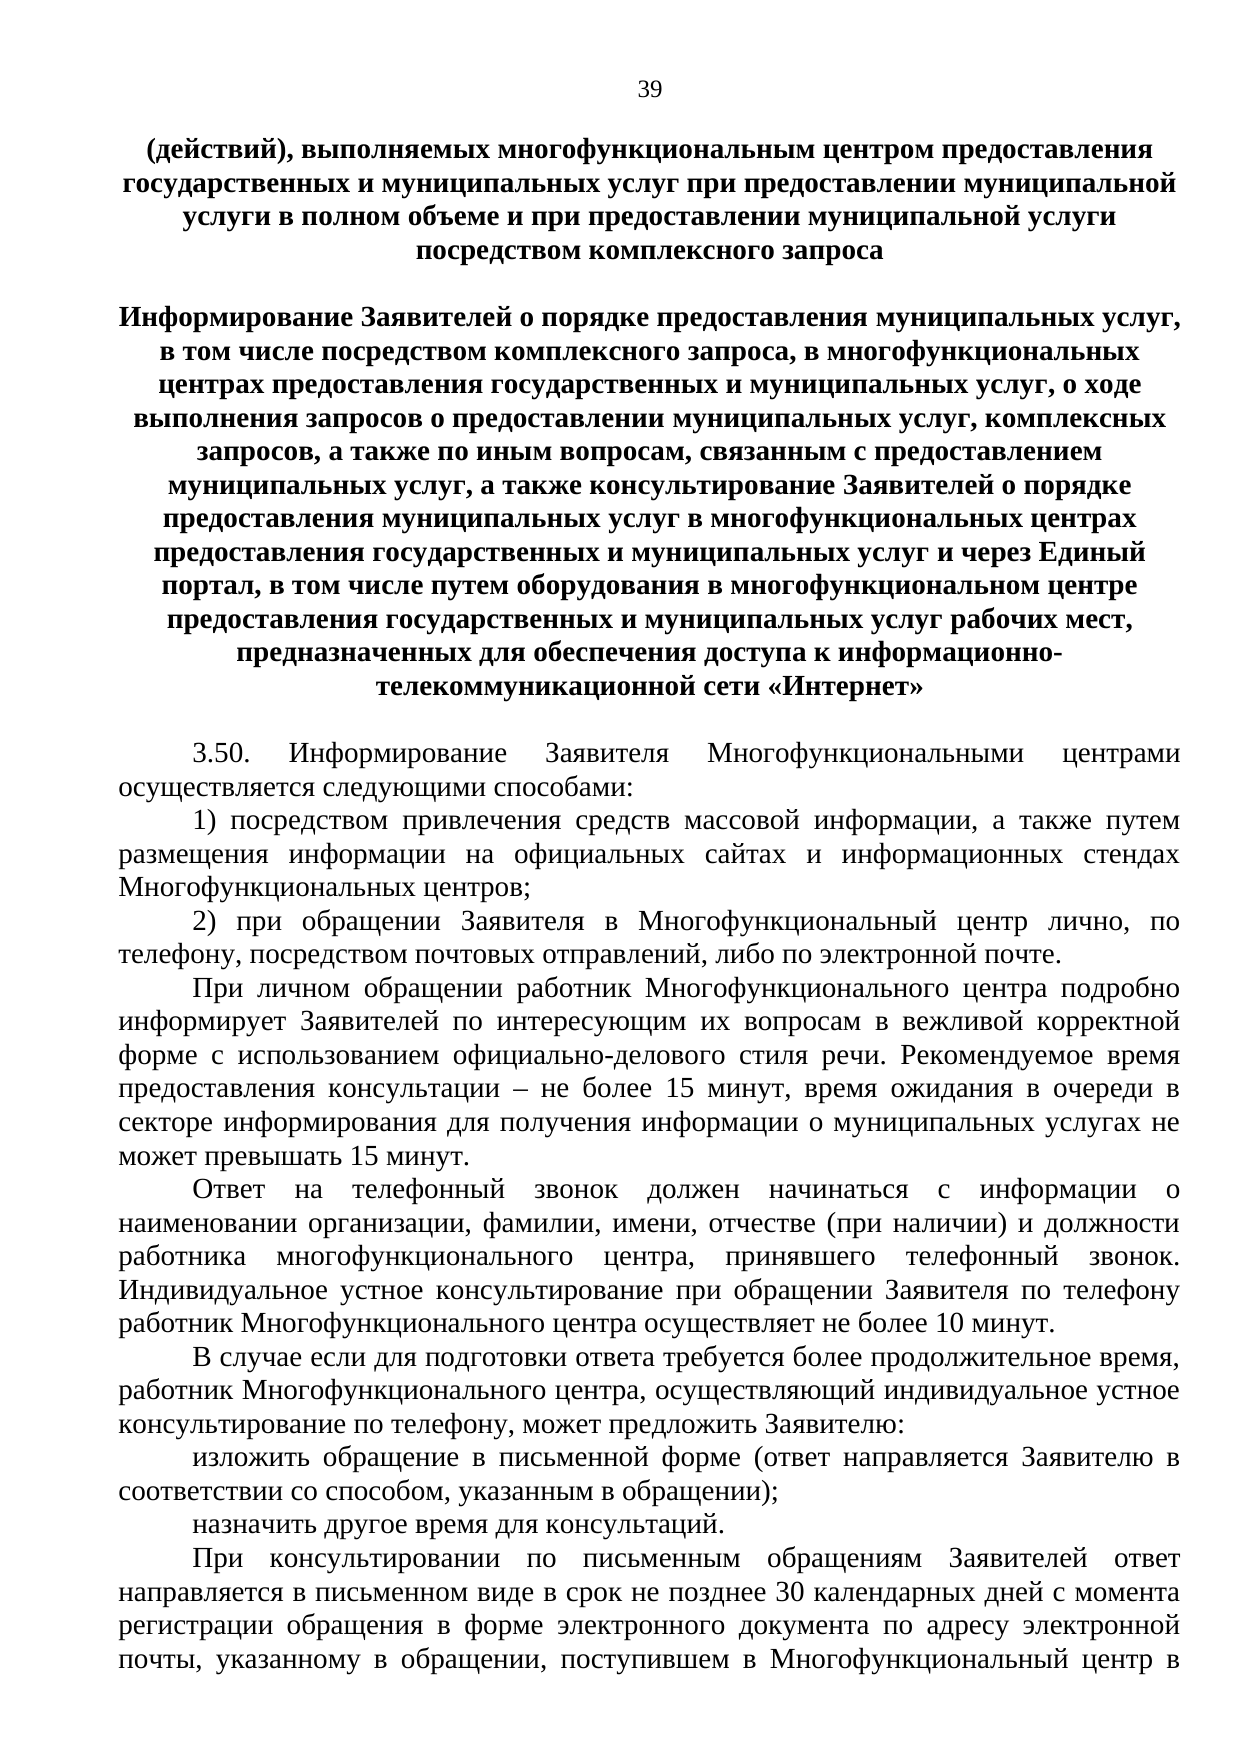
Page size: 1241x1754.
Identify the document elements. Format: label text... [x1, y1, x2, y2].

text При консультировании по письменным обращениям Заявителей ответ направляется в письменном виде в срок не позднее 30 календарных дней с момента регистрации обращения в форме электронного документа по адресу электронной почты, указанному в обращении, поступившем в Многофункциональный центр в [118, 1540, 1181, 1674]
text При личном обращении работник Многофункционального центра подробно информирует Заявителей по интересующим их вопросам в вежливой корректной форме с использованием официально-делового стиля речи. Рекомендуемое время предоставления консультации – не более 15 минут, время ожидания в очереди в секторе информирования для получения информации о муниципальных услугах не может превышать 15 минут. [118, 970, 1181, 1171]
text 2) при обращении Заявителя в Многофункциональный центр лично, по телефону, посредством почтовых отправлений, либо по электронной почте. [118, 903, 1181, 970]
text изложить обращение в письменной форме (ответ направляется Заявителю в соответствии со способом, указанным в обращении); [118, 1439, 1181, 1507]
text 3.50. Информирование Заявителя Многофункциональными центрами осуществляется следующими способами: [118, 735, 1181, 802]
text Информирование Заявителей о порядке предоставления муниципальных услуг, в том числе посредством комплексного запроса, в многофункциональных центрах предоставления государственных и муниципальных услуг, о ходе выполнения запросов о предоставлении муниципальных услуг, комплексных запросов, а также по иным вопросам, связанным с предоставлением муниципальных услуг, а также консультирование Заявителей о порядке предоставления муниципальных услуг в многофункциональных центрах предоставления государственных и муниципальных услуг и через Единый портал, в том числе путем оборудования в многофункциональном центре предоставления государственных и муниципальных услуг рабочих мест, предназначенных для обеспечения доступа к информационно-телекоммуникационной сети «Интернет» [118, 299, 1181, 702]
text Ответ на телефонный звонок должен начинаться с информации о наименовании организации, фамилии, имени, отчестве (при наличии) и должности работника многофункционального центра, принявшего телефонный звонок. Индивидуальное устное консультирование при обращении Заявителя по телефону работник Многофункционального центра осуществляет не более 10 минут. [118, 1171, 1181, 1339]
text 1) посредством привлечения средств массовой информации, а также путем размещения информации на официальных сайтах и информационных стендах Многофункциональных центров; [118, 802, 1181, 903]
text назначить другое время для консультаций. [118, 1507, 1181, 1540]
text В случае если для подготовки ответа требуется более продолжительное время, работник Многофункционального центра, осуществляющий индивидуальное устное консультирование по телефону, может предложить Заявителю: [118, 1339, 1181, 1439]
text (действий), выполняемых многофункциональным центром предоставления государственных и муниципальных услуг при предоставлении муниципальной услуги в полном объеме и при предоставлении муниципальной услуги посредством комплексного запроса [118, 131, 1181, 266]
